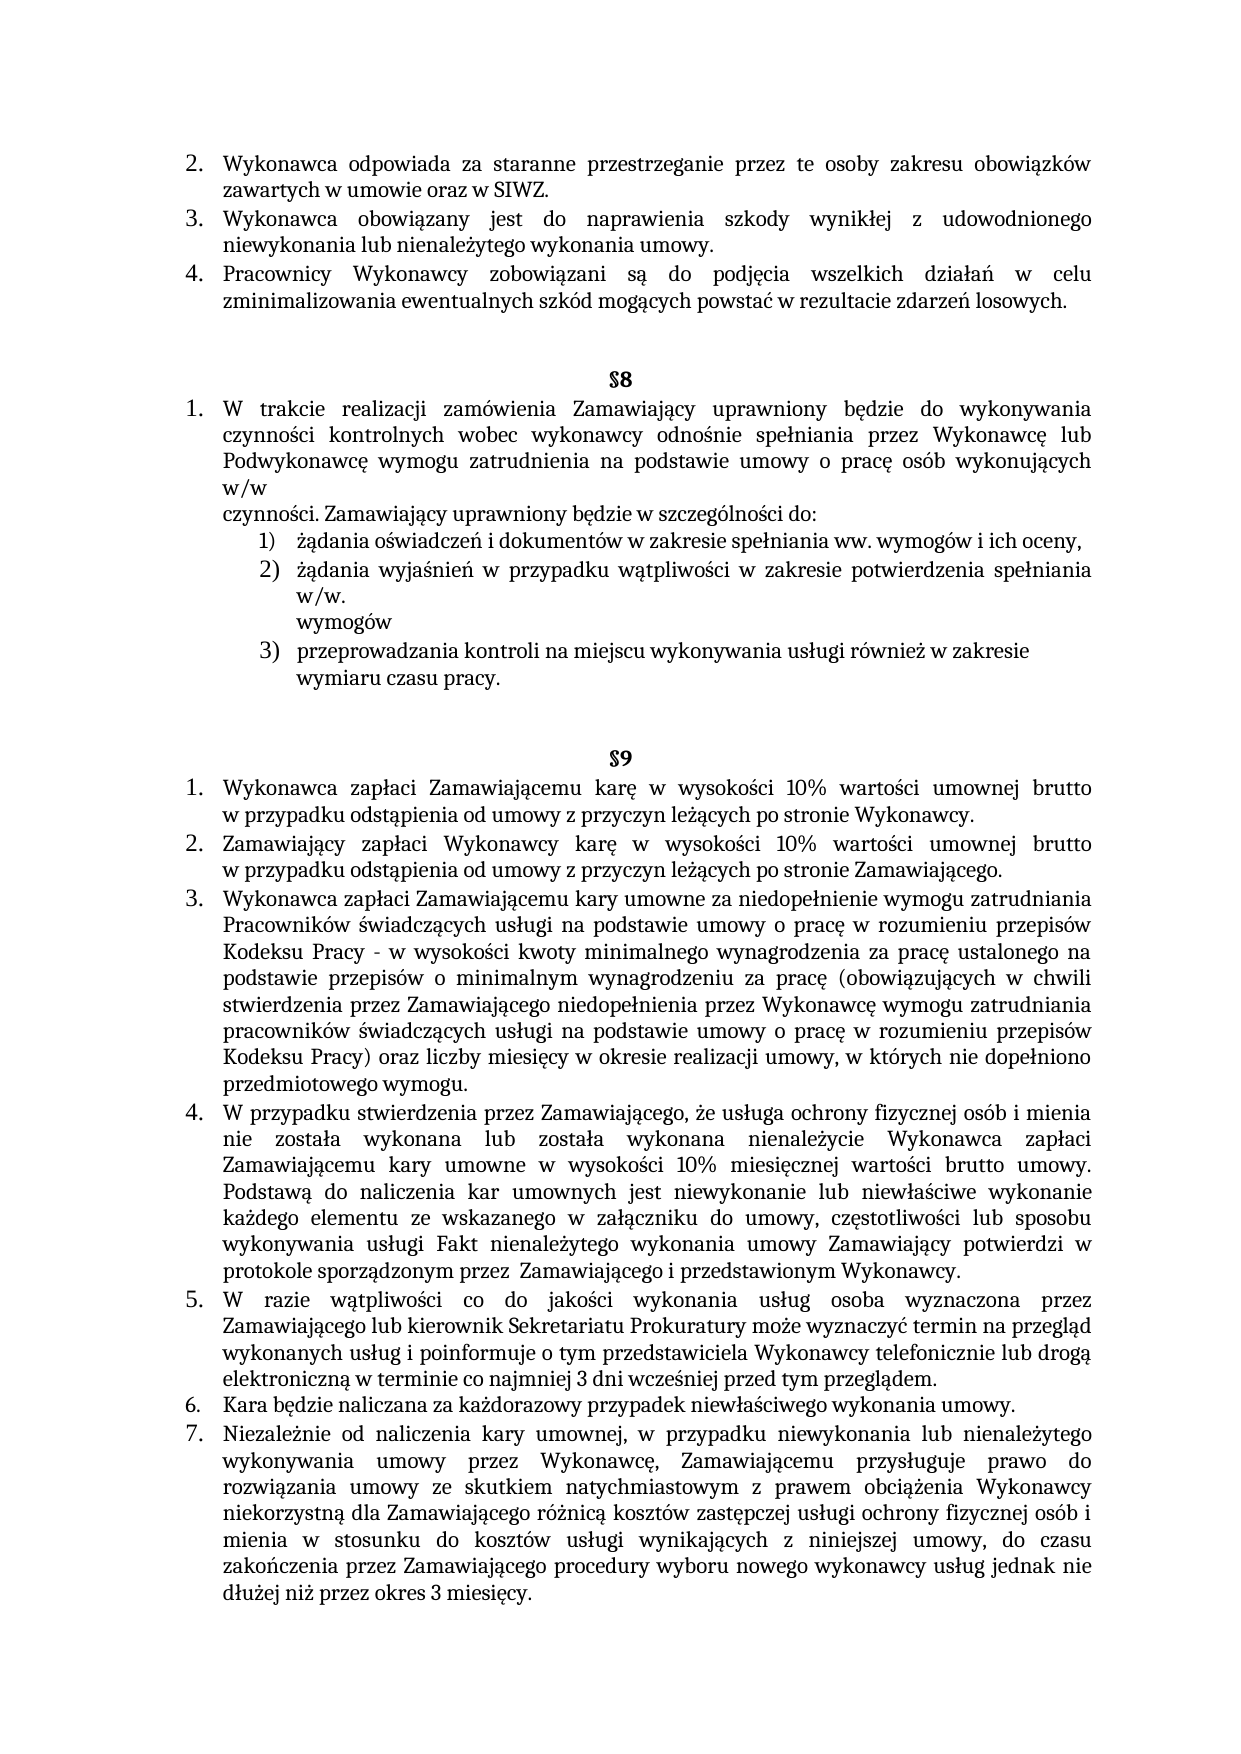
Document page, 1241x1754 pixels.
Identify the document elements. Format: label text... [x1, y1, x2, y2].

list Kara będzie naliczana za każdorazowy przypadek niewłaściwego wykonania umowy. [185, 1392, 1093, 1418]
list Wykonawca zapłaci Zamawiającemu karę w wysokości 10% wartości umownej brutto w przypadku odstąpienia od umowy z przyczyn leżących po stronie Wykonawcy. [185, 772, 1093, 828]
list Wykonawca obowiązany jest do naprawienia szkody wynikłej z udowodnionego niewykonania lub nienależytego wykonania umowy. [185, 203, 1093, 258]
list Wykonawca odpowiada za staranne przestrzeganie przez te osoby zakresu obowiązków zawartych w umowie oraz w SIWZ. [185, 148, 1093, 203]
list Niezależnie od naliczenia kary umownej, w przypadku niewykonania lub nienależytego wykonywania umowy przez Wykonawcę, Zamawiającemu przysługuje prawo do rozwiązania umowy ze skutkiem natychmiastowym z prawem obciążenia Wykonawcy niekorzystną dla Zamawiającego różnicą kosztów zastępczej usługi ochrony fizycznej osób i mienia w stosunku do kosztów usługi wynikających z niniejszej umowy, do czasu zakończenia przez Zamawiającego procedury wyboru nowego wykonawcy usług jednak nie dłużej niż przez okres 3 miesięcy. [185, 1418, 1093, 1606]
list §8 [148, 367, 1093, 393]
list Zamawiający zapłaci Wykonawcy karę w wysokości 10% wartości umownej brutto w przypadku odstąpienia od umowy z przyczyn leżących po stronie Zamawiającego. [185, 828, 1093, 883]
list W trakcie realizacji zamówienia Zamawiający uprawniony będzie do wykonywania czynności kontrolnych wobec wykonawcy odnośnie spełniania przez Wykonawcę lub Podwykonawcę wymogu zatrudnienia na podstawie umowy o pracę osób wykonujących w/w czynności. Zamawiający uprawniony będzie w szczególności do: [185, 393, 1093, 527]
list przeprowadzania kontroli na miejscu wykonywania usługi również w zakresie wymiaru czasu pracy. [259, 636, 1093, 720]
list żądania wyjaśnień w przypadku wątpliwości w zakresie potwierdzenia spełniania w/w. wymogów [259, 554, 1093, 636]
list Wykonawca zapłaci Zamawiającemu kary umowne za niedopełnienie wymogu zatrudniania Pracowników świadczących usługi na podstawie umowy o pracę w rozumieniu przepisów Kodeksu Pracy - w wysokości kwoty minimalnego wynagrodzenia za pracę ustalonego na podstawie przepisów o minimalnym wynagrodzeniu za pracę (obowiązujących w chwili stwierdzenia przez Zamawiającego niedopełnienia przez Wykonawcę wymogu zatrudniania pracowników świadczących usługi na podstawie umowy o pracę w rozumieniu przepisów Kodeksu Pracy) oraz liczby miesięcy w okresie realizacji umowy, w których nie dopełniono przedmiotowego wymogu. [185, 883, 1093, 1097]
list W razie wątpliwości co do jakości wykonania usług osoba wyznaczona przez Zamawiającego lub kierownik Sekretariatu Prokuratury może wyznaczyć termin na przegląd wykonanych usług i poinformuje o tym przedstawiciela Wykonawcy telefonicznie lub drogą elektroniczną w terminie co najmniej 3 dni wcześniej przed tym przeglądem. [185, 1284, 1093, 1392]
list W przypadku stwierdzenia przez Zamawiającego, że usługa ochrony fizycznej osób i mienia nie została wykonana lub została wykonana nienależycie Wykonawca zapłaci Zamawiającemu kary umowne w wysokości 10% miesięcznej wartości brutto umowy. Podstawą do naliczenia kar umownych jest niewykonanie lub niewłaściwe wykonanie każdego elementu ze wskazanego w załączniku do umowy, częstotliwości lub sposobu wykonywania usługi Fakt nienależytego wykonania umowy Zamawiający potwierdzi w protokole sporządzonym przez Zamawiającego i przedstawionym Wykonawcy. [185, 1097, 1093, 1284]
text §9 [148, 746, 1093, 772]
list żądania oświadczeń i dokumentów w zakresie spełniania ww. wymogów i ich oceny, [259, 527, 1093, 554]
list Pracownicy Wykonawcy zobowiązani są do podjęcia wszelkich działań w celu zminimalizowania ewentualnych szkód mogących powstać w rezultacie zdarzeń losowych. [185, 258, 1093, 314]
